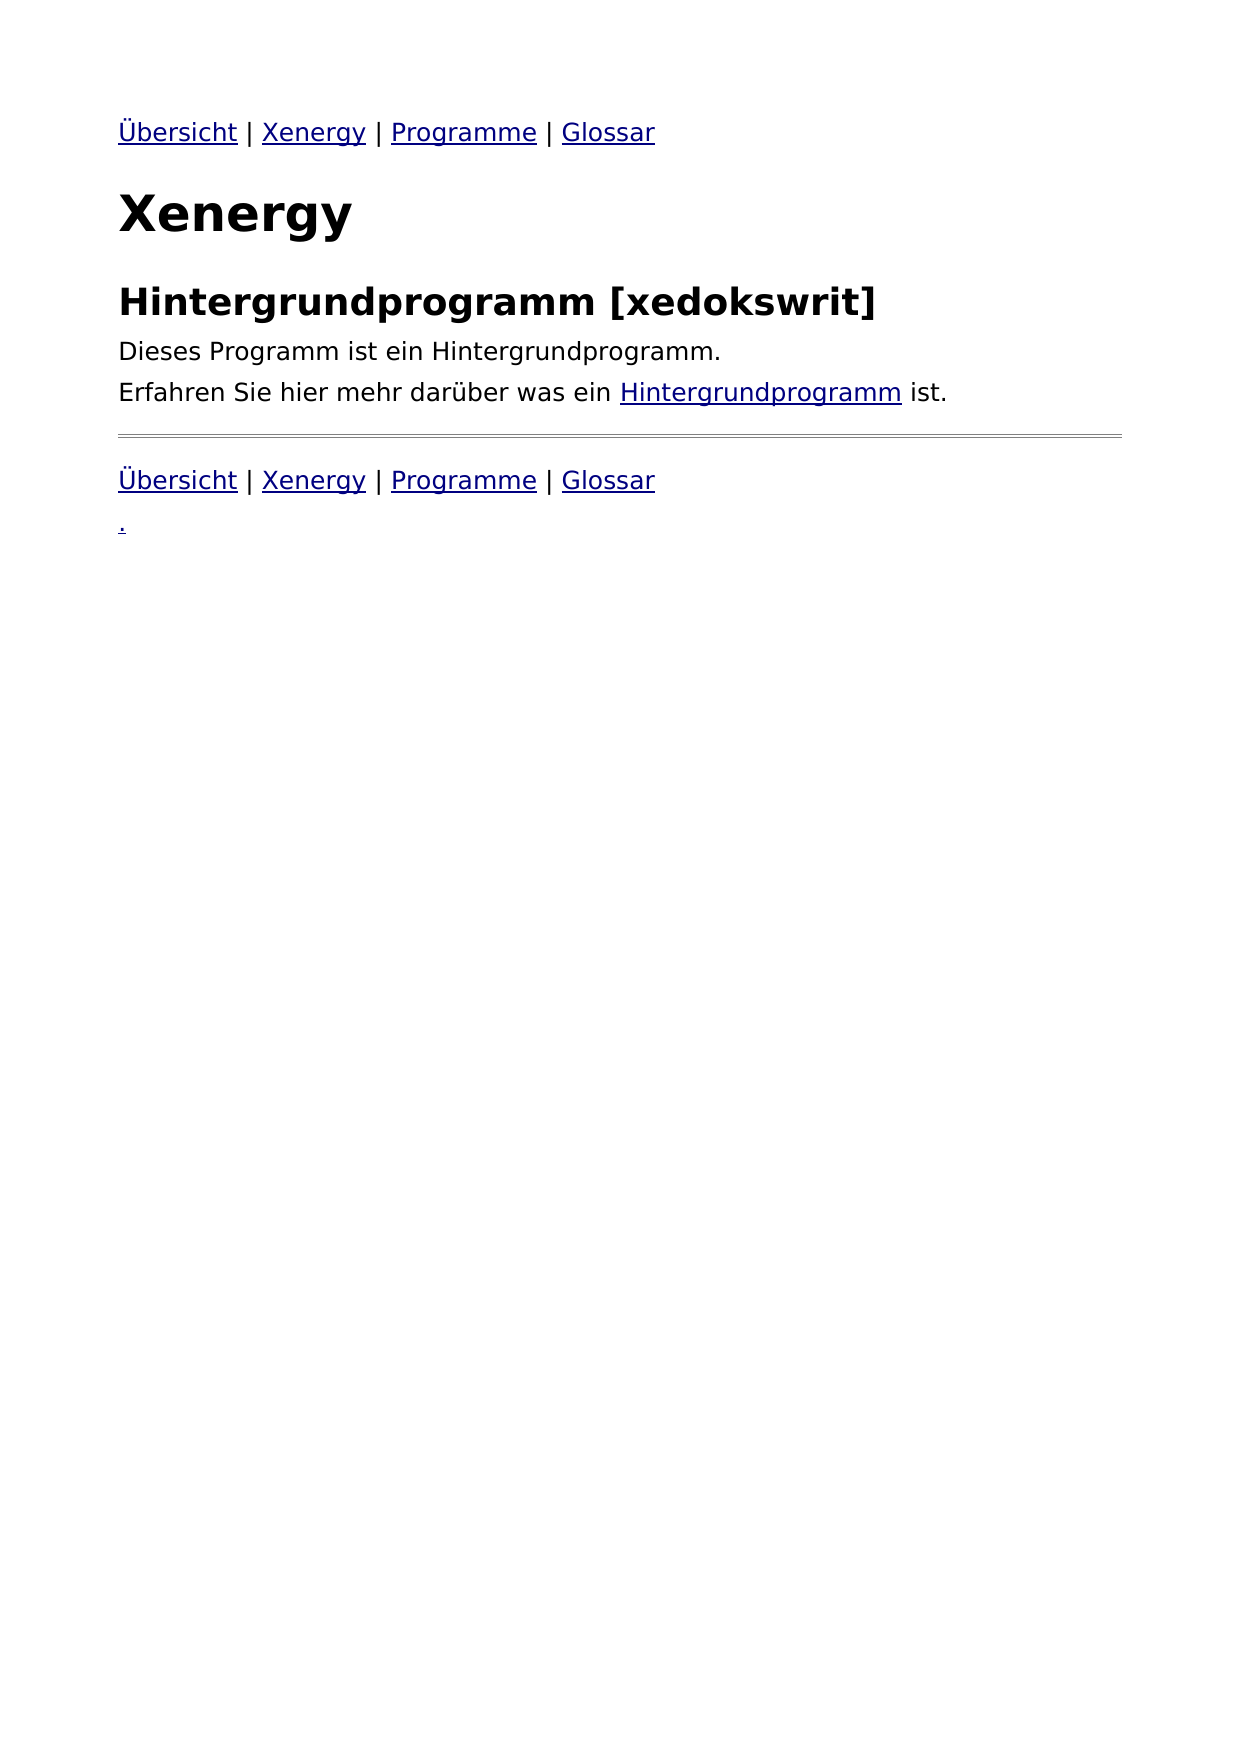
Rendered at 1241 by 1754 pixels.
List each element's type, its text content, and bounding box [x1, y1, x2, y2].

text Übersicht | Xenergy | Programme | Glossar [118, 466, 1122, 496]
text Erfahren Sie hier mehr darüber was ein Hintergrundprogramm ist. [118, 378, 1122, 407]
subtitle Xenergy [118, 185, 1122, 243]
subtitle Hintergrundprogramm [xedokswrit] [118, 281, 1122, 324]
text Dieses Programm ist ein Hintergrundprogramm. [118, 337, 1122, 366]
text Übersicht | Xenergy | Programme | Glossar [118, 118, 1122, 147]
text . [118, 508, 1122, 537]
